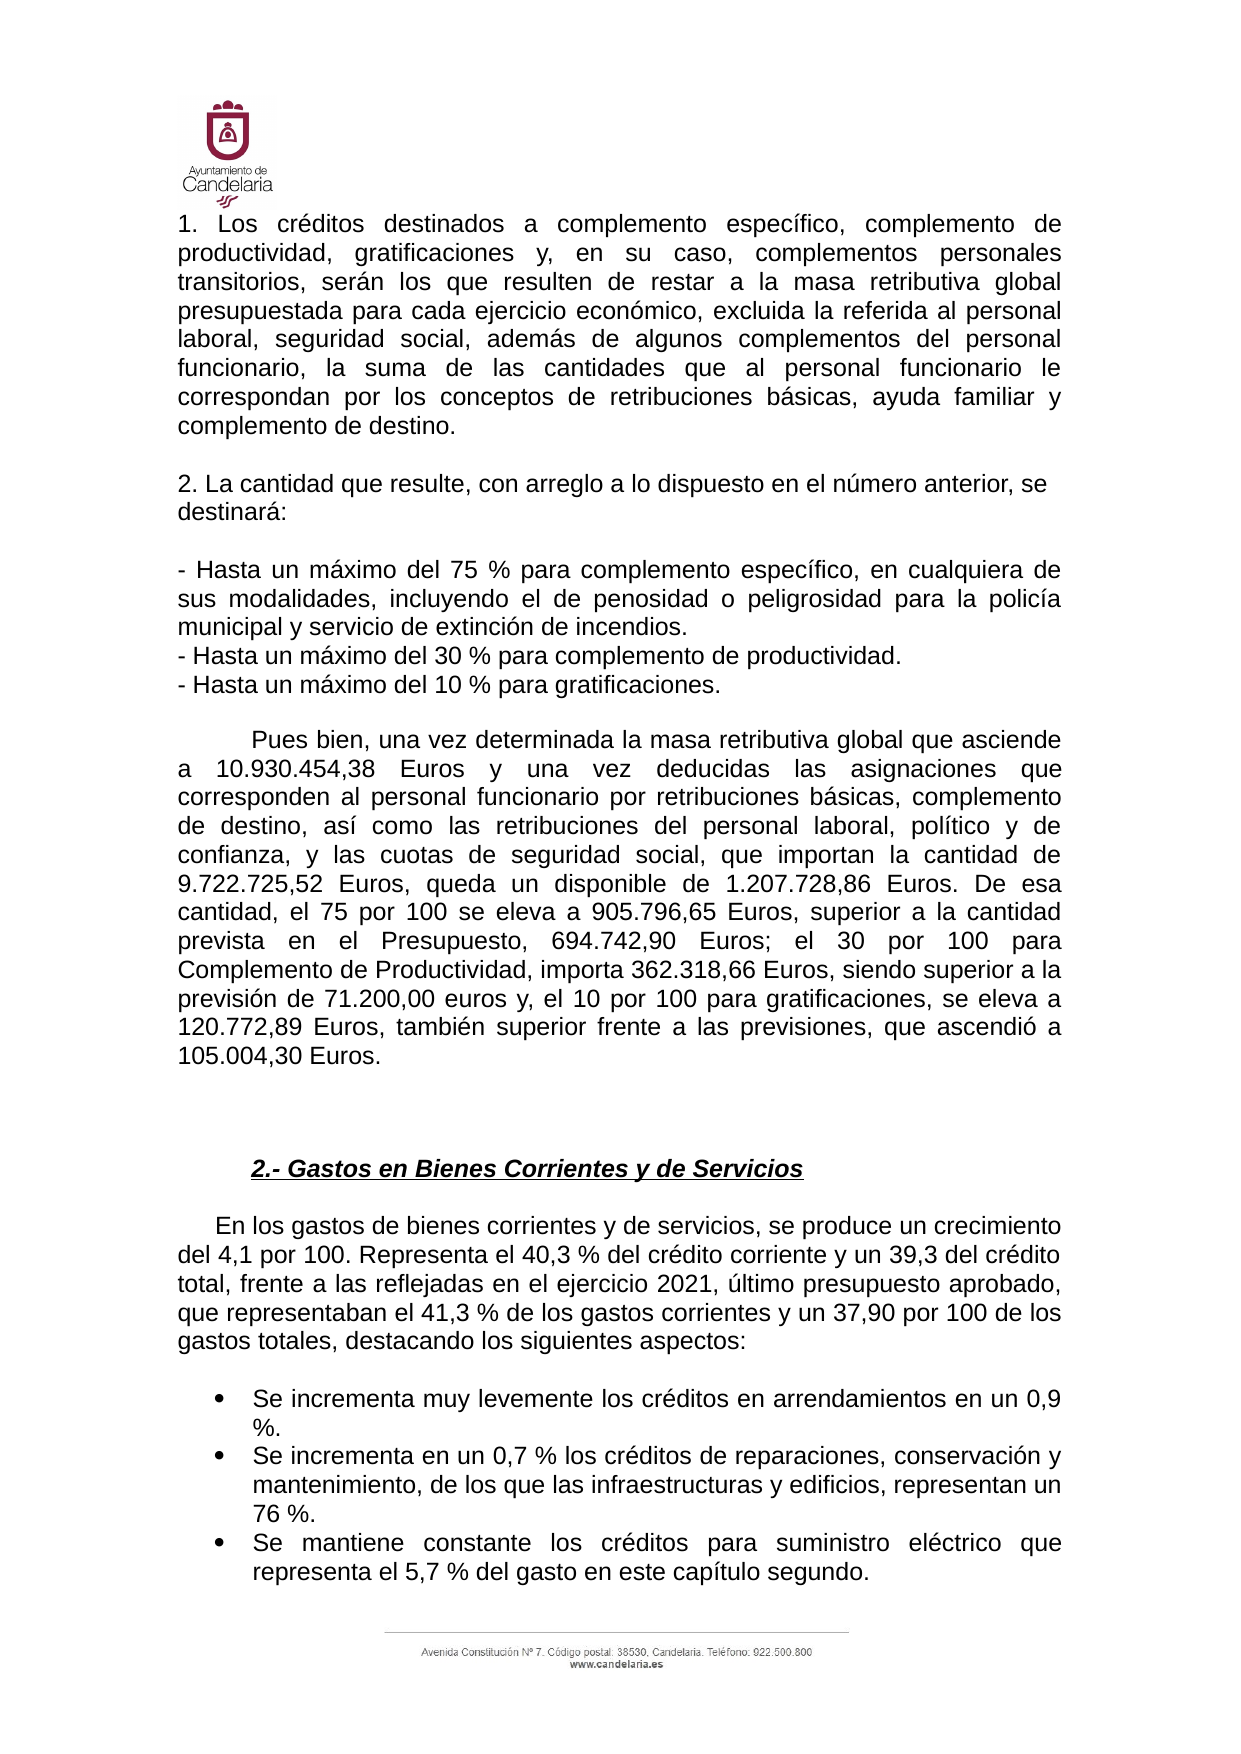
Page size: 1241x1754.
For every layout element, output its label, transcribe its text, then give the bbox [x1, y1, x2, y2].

list Se mantiene constante los créditos para suministro eléctrico que representa el 5,7 % del gasto en este capítulo segundo. [215, 1528, 1063, 1585]
text 1. Los créditos destinados a complemento específico, complemento de productividad, gratificaciones y, en su caso, complementos personales transitorios, serán los que resulten de restar a la masa retributiva global presupuestada para cada ejercicio económico, excluida la referida al personal laboral, seguridad social, además de algunos complementos del personal funcionario, la suma de las cantidades que al personal funcionario le correspondan por los conceptos de retribuciones básicas, ayuda familiar y complemento de destino. [177, 209, 1063, 439]
list Se incrementa muy levemente los créditos en arrendamientos en un 0,9 %. [215, 1384, 1063, 1441]
list Se incrementa en un 0,7 % los créditos de reparaciones, conservación y mantenimiento, de los que las infraestructuras y edificios, representan un 76 %. [215, 1441, 1063, 1528]
text 2.- Gastos en Bienes Corrientes y de Servicios [177, 1154, 1063, 1182]
text En los gastos de bienes corrientes y de servicios, se produce un crecimiento del 4,1 por 100. Representa el 40,3 % del crédito corriente y un 39,3 del crédito total, frente a las reflejadas en el ejercicio 2021, último presupuesto aprobado, que representaban el 41,3 % de los gastos corrientes y un 37,90 por 100 de los gastos totales, destacando los siguientes aspectos: [177, 1211, 1063, 1355]
text Pues bien, una vez determinada la masa retributiva global que asciende a 10.930.454,38 Euros y una vez deducidas las asignaciones que corresponden al personal funcionario por retribuciones básicas, complemento de destino, así como las retribuciones del personal laboral, político y de confianza, y las cuotas de seguridad social, que importan la cantidad de 9.722.725,52 Euros, queda un disponible de 1.207.728,86 Euros. De esa cantidad, el 75 por 100 se eleva a 905.796,65 Euros, superior a la cantidad prevista en el Presupuesto, 694.742,90 Euros; el 30 por 100 para Complemento de Productividad, importa 362.318,66 Euros, siendo superior a la previsión de 71.200,00 euros y, el 10 por 100 para gratificaciones, se eleva a 120.772,89 Euros, también superior frente a las previsiones, que ascendió a 105.004,30 Euros. [177, 725, 1063, 1070]
text - Hasta un máximo del 75 % para complemento específico, en cualquiera de sus modalidades, incluyendo el de penosidad o peligrosidad para la policía municipal y servicio de extinción de incendios. [177, 555, 1063, 641]
text - Hasta un máximo del 10 % para gratificaciones. [177, 670, 1063, 698]
text 2. La cantidad que resulte, con arreglo a lo dispuesto en el número anterior, se destinará: [177, 468, 1063, 526]
text - Hasta un máximo del 30 % para complemento de productividad. [177, 641, 1063, 670]
